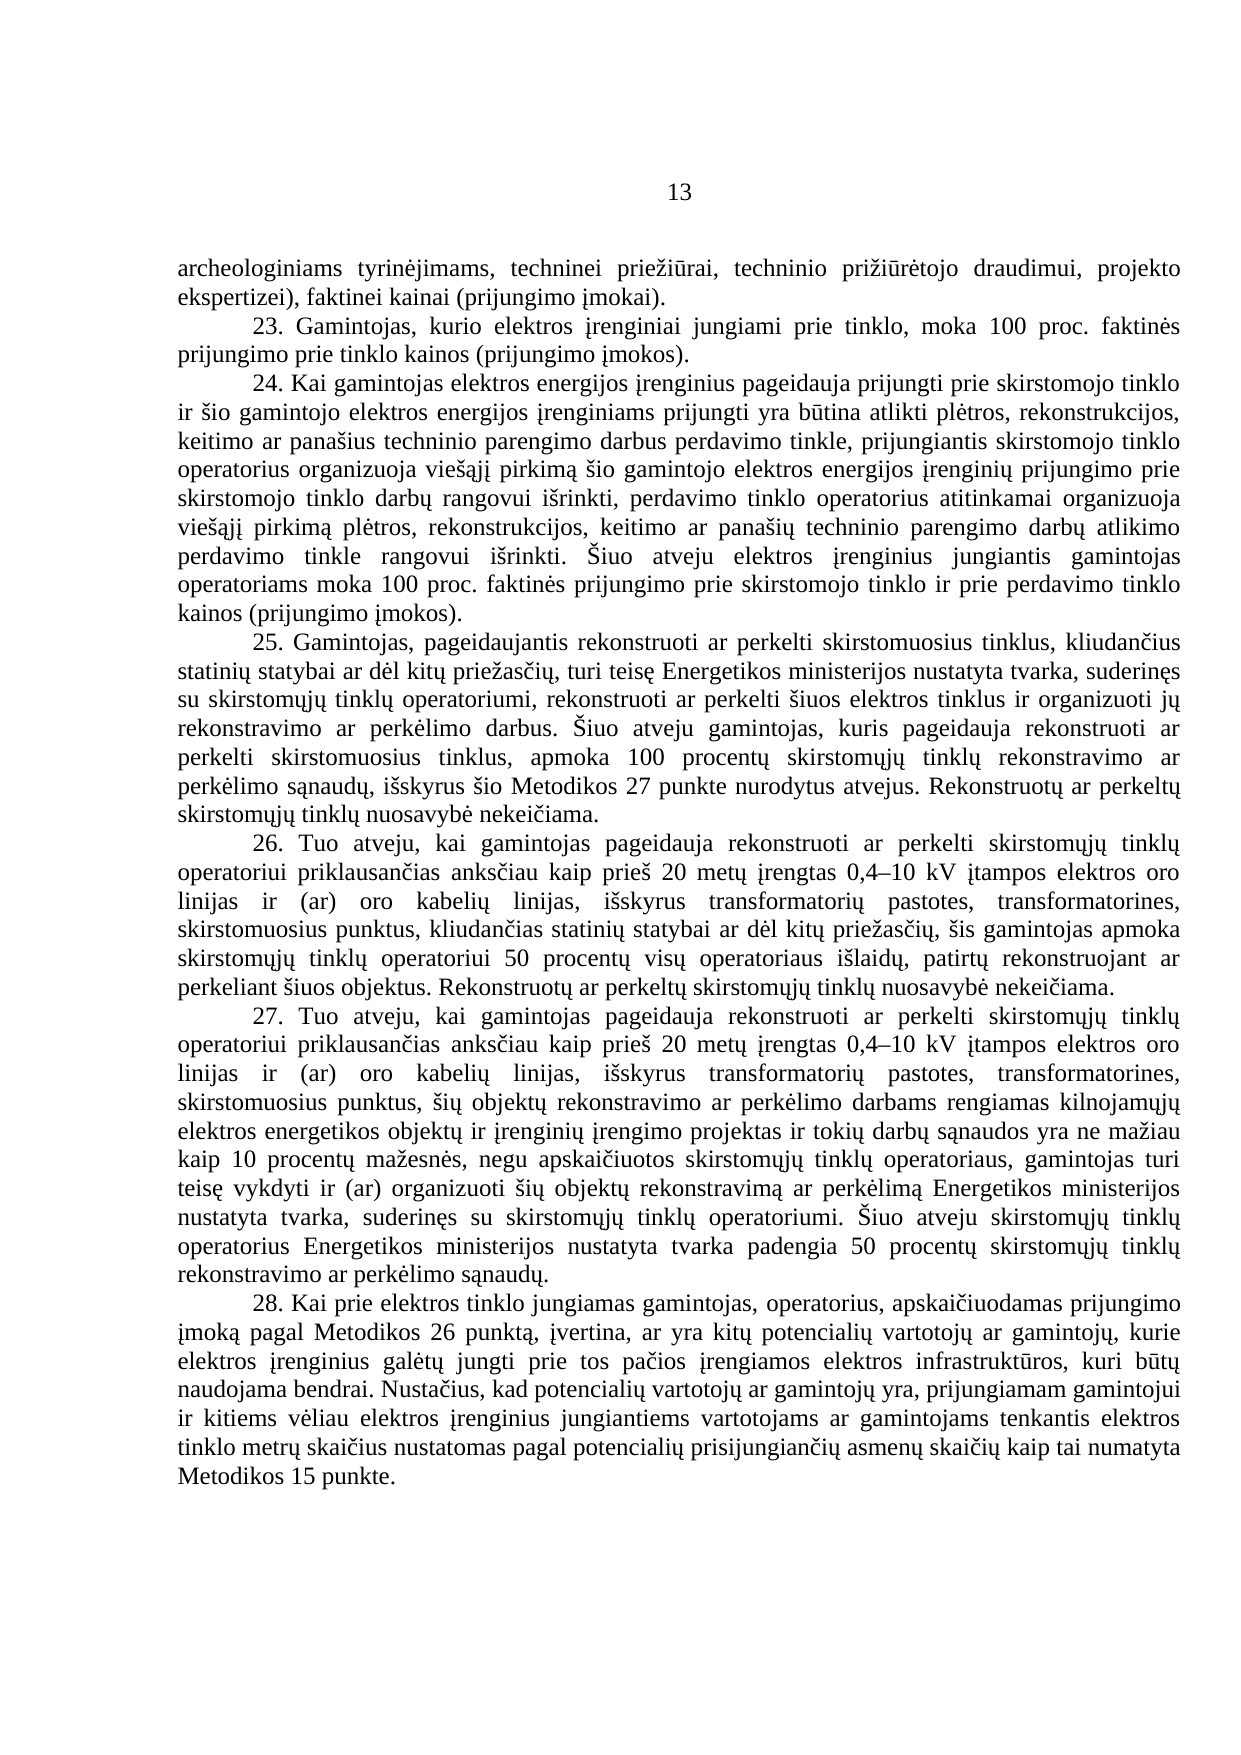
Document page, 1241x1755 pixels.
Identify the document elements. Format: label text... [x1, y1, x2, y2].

text 24. Kai gamintojas elektros energijos įrenginius pageidauja prijungti prie skirstomojo tinklo ir šio gamintojo elektros energijos įrenginiams prijungti yra būtina atlikti plėtros, rekonstrukcijos, keitimo ar panašius techninio parengimo darbus perdavimo tinkle, prijungiantis skirstomojo tinklo operatorius organizuoja viešąjį pirkimą šio gamintojo elektros energijos įrenginių prijungimo prie skirstomojo tinklo darbų rangovui išrinkti, perdavimo tinklo operatorius atitinkamai organizuoja viešąjį pirkimą plėtros, rekonstrukcijos, keitimo ar panašių techninio parengimo darbų atlikimo perdavimo tinkle rangovui išrinkti. Šiuo atveju elektros įrenginius jungiantis gamintojas operatoriams moka 100 proc. faktinės prijungimo prie skirstomojo tinklo ir prie perdavimo tinklo kainos (prijungimo įmokos). [177, 368, 1181, 627]
text 23. Gamintojas, kurio elektros įrenginiai jungiami prie tinklo, moka 100 proc. faktinės prijungimo prie tinklo kainos (prijungimo įmokos). [177, 311, 1181, 368]
text 28. Kai prie elektros tinklo jungiamas gamintojas, operatorius, apskaičiuodamas prijungimo įmoką pagal Metodikos 26 punktą, įvertina, ar yra kitų potencialių vartotojų ar gamintojų, kurie elektros įrenginius galėtų jungti prie tos pačios įrengiamos elektros infrastruktūros, kuri būtų naudojama bendrai. Nustačius, kad potencialių vartotojų ar gamintojų yra, prijungiamam gamintojui ir kitiems vėliau elektros įrenginius jungiantiems vartotojams ar gamintojams tenkantis elektros tinklo metrų skaičius nustatomas pagal potencialių prisijungiančių asmenų skaičių kaip tai numatyta Metodikos 15 punkte. [177, 1288, 1181, 1489]
text 25. Gamintojas, pageidaujantis rekonstruoti ar perkelti skirstomuosius tinklus, kliudančius statinių statybai ar dėl kitų priežasčių, turi teisę Energetikos ministerijos nustatyta tvarka, suderinęs su skirstomųjų tinklų operatoriumi, rekonstruoti ar perkelti šiuos elektros tinklus ir organizuoti jų rekonstravimo ar perkėlimo darbus. Šiuo atveju gamintojas, kuris pageidauja rekonstruoti ar perkelti skirstomuosius tinklus, apmoka 100 procentų skirstomųjų tinklų rekonstravimo ar perkėlimo sąnaudų, išskyrus šio Metodikos 27 punkte nurodytus atvejus. Rekonstruotų ar perkeltų skirstomųjų tinklų nuosavybė nekeičiama. [177, 627, 1181, 828]
text 26. Tuo atveju, kai gamintojas pageidauja rekonstruoti ar perkelti skirstomųjų tinklų operatoriui priklausančias anksčiau kaip prieš 20 metų įrengtas 0,4–10 kV įtampos elektros oro linijas ir (ar) oro kabelių linijas, išskyrus transformatorių pastotes, transformatorines, skirstomuosius punktus, kliudančias statinių statybai ar dėl kitų priežasčių, šis gamintojas apmoka skirstomųjų tinklų operatoriui 50 procentų visų operatoriaus išlaidų, patirtų rekonstruojant ar perkeliant šiuos objektus. Rekonstruotų ar perkeltų skirstomųjų tinklų nuosavybė nekeičiama. [177, 828, 1181, 1001]
text 27. Tuo atveju, kai gamintojas pageidauja rekonstruoti ar perkelti skirstomųjų tinklų operatoriui priklausančias anksčiau kaip prieš 20 metų įrengtas 0,4–10 kV įtampos elektros oro linijas ir (ar) oro kabelių linijas, išskyrus transformatorių pastotes, transformatorines, skirstomuosius punktus, šių objektų rekonstravimo ar perkėlimo darbams rengiamas kilnojamųjų elektros energetikos objektų ir įrenginių įrengimo projektas ir tokių darbų sąnaudos yra ne mažiau kaip 10 procentų mažesnės, negu apskaičiuotos skirstomųjų tinklų operatoriaus, gamintojas turi teisę vykdyti ir (ar) organizuoti šių objektų rekonstravimą ar perkėlimą Energetikos ministerijos nustatyta tvarka, suderinęs su skirstomųjų tinklų operatoriumi. Šiuo atveju skirstomųjų tinklų operatorius Energetikos ministerijos nustatyta tvarka padengia 50 procentų skirstomųjų tinklų rekonstravimo ar perkėlimo sąnaudų. [177, 1001, 1181, 1288]
text archeologiniams tyrinėjimams, techninei priežiūrai, techninio prižiūrėtojo draudimui, projekto ekspertizei), faktinei kainai (prijungimo įmokai). [177, 253, 1181, 311]
